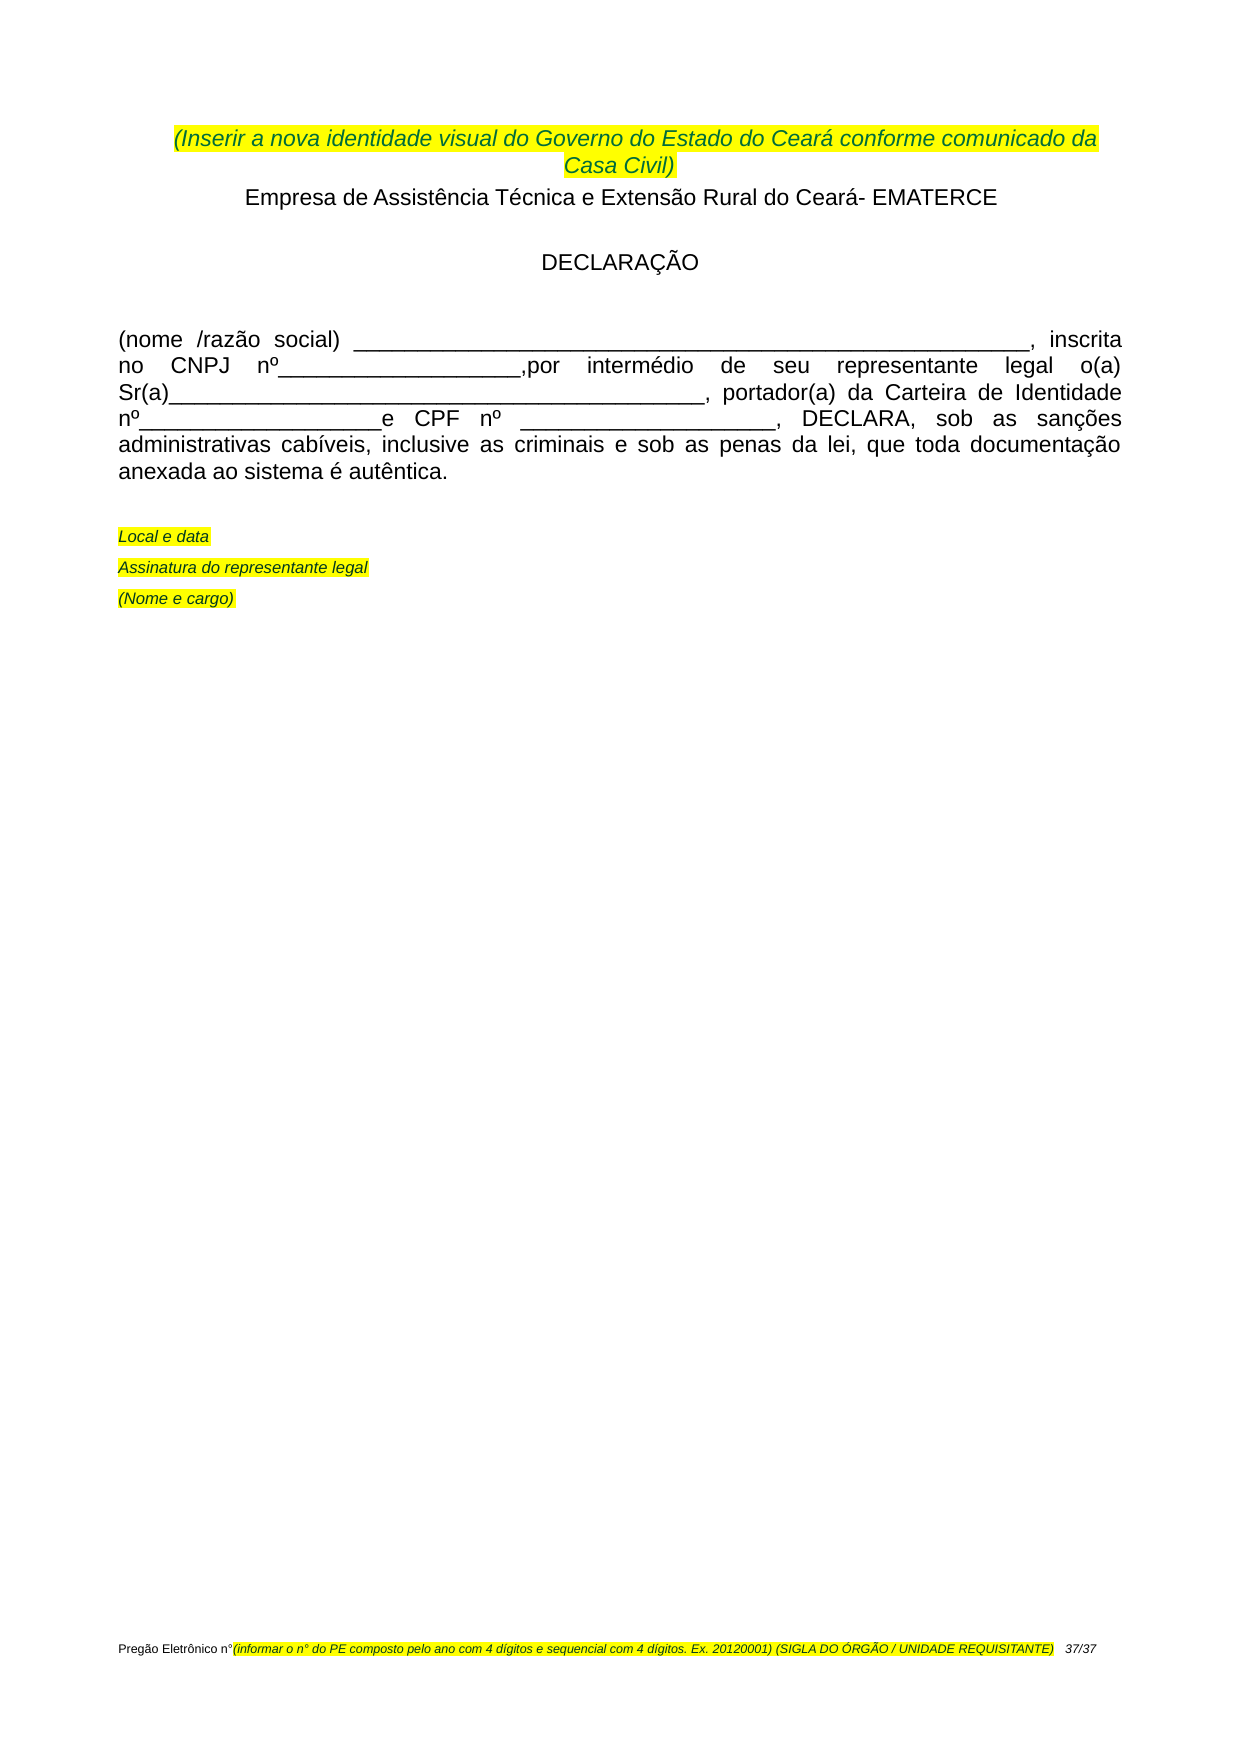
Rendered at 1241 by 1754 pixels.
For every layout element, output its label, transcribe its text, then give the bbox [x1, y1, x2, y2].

text Local e data [118, 527, 1122, 546]
text DECLARAÇÃO [118, 249, 1122, 276]
text (nome /razão social) _____________________________________________________, inscrita no CNPJ nº___________________,por intermédio de seu representante legal o(a) Sr(a)__________________________________________, portador(a) da Carteira de Identidade nº___________________e CPF nº ____________________, DECLARA, sob as sanções administrativas cabíveis, inclusive as criminais e sob as penas da lei, que toda documentação anexada ao sistema é autêntica. [118, 326, 1122, 484]
text (Nome e cargo) [118, 589, 1122, 608]
text Assinatura do representante legal [118, 558, 1122, 577]
